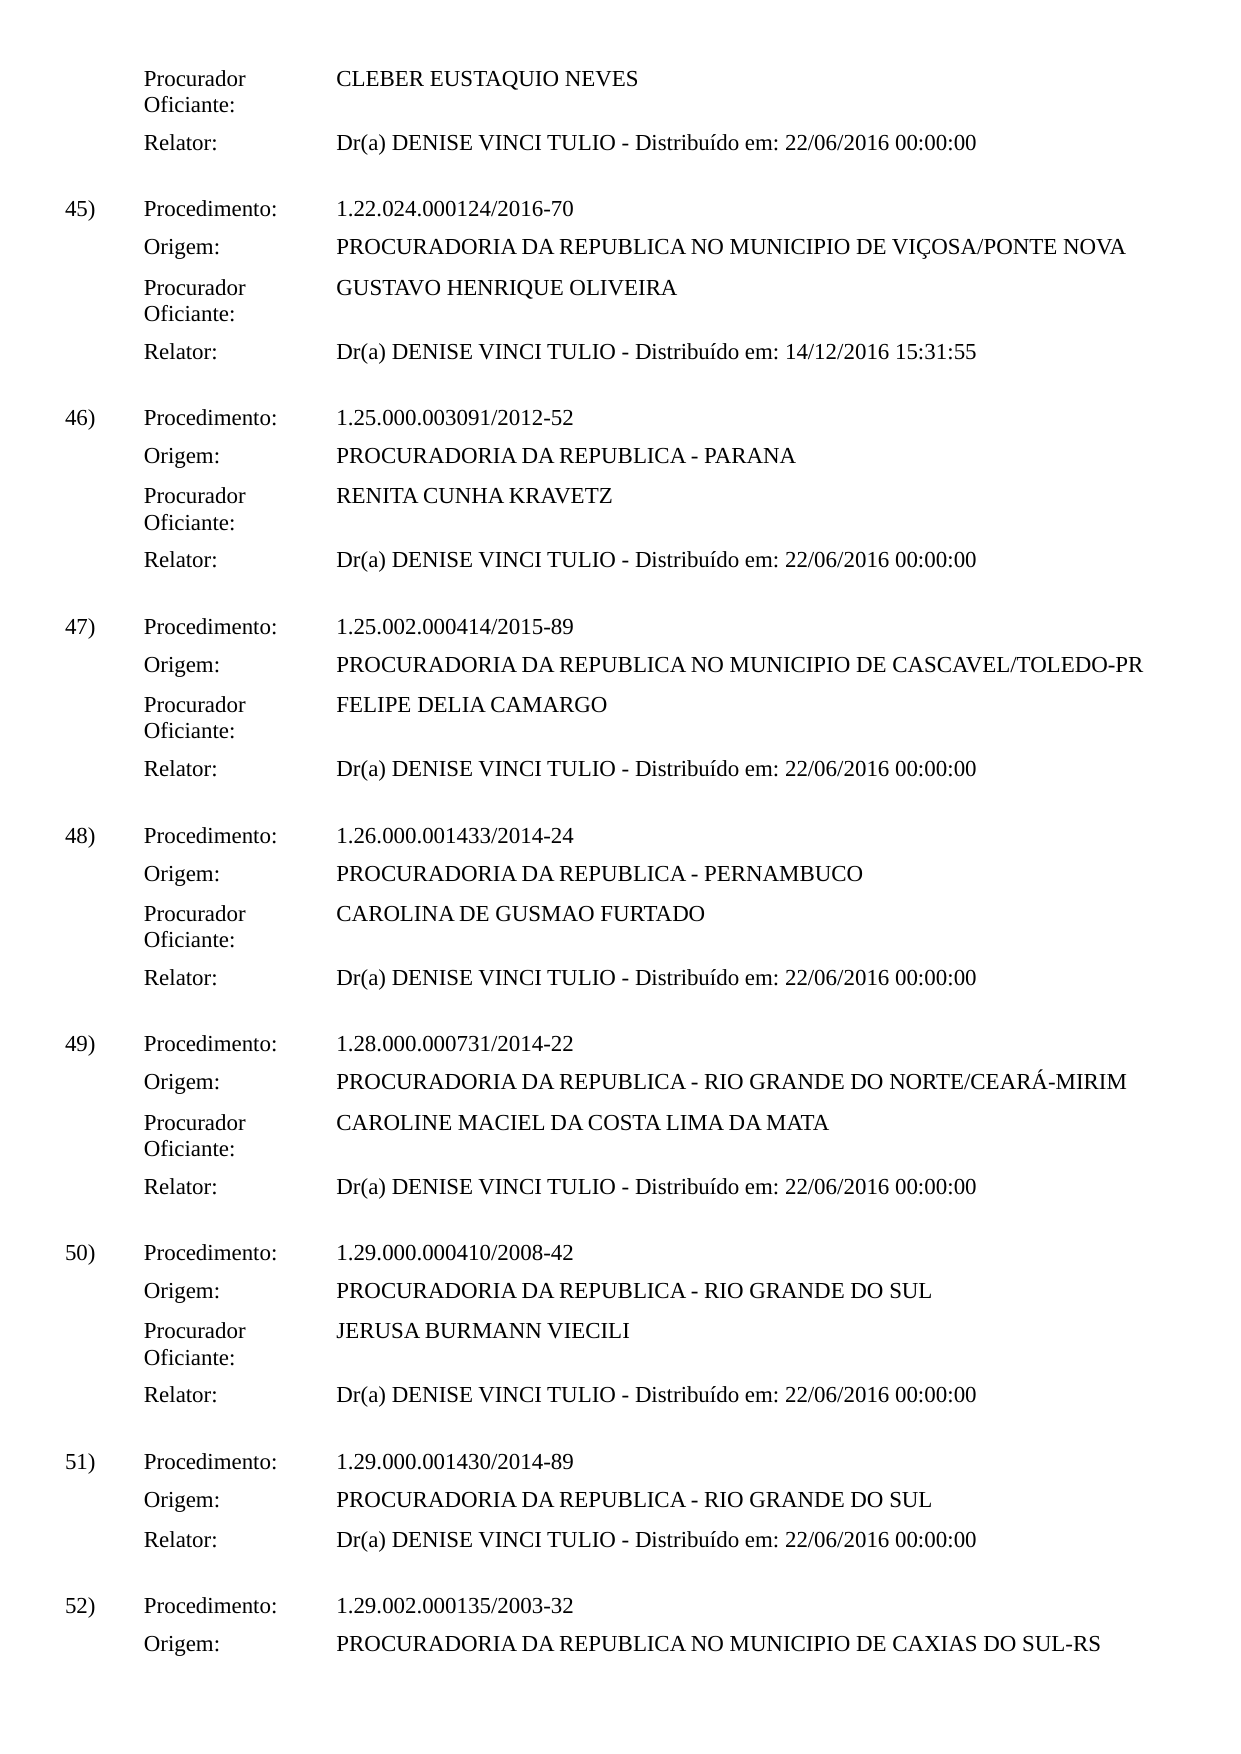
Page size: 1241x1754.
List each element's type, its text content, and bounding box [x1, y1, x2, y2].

table_cell [59, 1520, 138, 1561]
table_cell PROCURADORIA DA REPUBLICA - RIO GRANDE DO SUL [330, 1480, 1181, 1520]
table_cell Relator: [138, 332, 330, 372]
table_cell PROCURADORIA DA REPUBLICA - PARANA [330, 436, 1181, 477]
table_cell [59, 958, 138, 998]
table_cell CAROLINE MACIEL DA COSTA LIMA DA MATA [330, 1103, 1181, 1167]
table_header 1.25.000.003091/2012-52 [330, 399, 1181, 436]
table_cell CLEBER EUSTAQUIO NEVES [330, 59, 1181, 123]
table_header 1.26.000.001433/2014-24 [330, 816, 1181, 854]
table_cell [59, 750, 138, 790]
table_cell Origem: [138, 1271, 330, 1312]
table_header Procedimento: [138, 1234, 330, 1271]
table_cell Origem: [138, 1625, 330, 1665]
table_cell Procurador Oficiante: [138, 685, 330, 749]
table_cell [59, 1271, 138, 1312]
table_cell Procurador Oficiante: [138, 894, 330, 958]
table_cell [59, 477, 138, 541]
table_cell CAROLINA DE GUSMAO FURTADO [330, 894, 1181, 958]
table_header 1.29.000.001430/2014-89 [330, 1442, 1181, 1480]
table_cell Origem: [138, 228, 330, 268]
table_cell PROCURADORIA DA REPUBLICA NO MUNICIPIO DE CAXIAS DO SUL-RS [330, 1625, 1181, 1665]
table_cell Procurador Oficiante: [138, 268, 330, 332]
table_cell Relator: [138, 123, 330, 163]
table_cell Origem: [138, 645, 330, 685]
table_header 51) [59, 1442, 138, 1480]
table_cell RENITA CUNHA KRAVETZ [330, 477, 1181, 541]
table_cell [59, 332, 138, 372]
table_cell [59, 685, 138, 749]
table_header Procedimento: [138, 607, 330, 645]
table_cell Relator: [138, 1167, 330, 1207]
table_cell Dr(a) DENISE VINCI TULIO - Distribuído em: 22/06/2016 00:00:00 [330, 958, 1181, 998]
table_cell Dr(a) DENISE VINCI TULIO - Distribuído em: 22/06/2016 00:00:00 [330, 1520, 1181, 1561]
table_cell Procurador Oficiante: [138, 1312, 330, 1376]
table_cell [59, 123, 138, 163]
table_header Procedimento: [138, 399, 330, 436]
table_cell [59, 854, 138, 894]
table_cell PROCURADORIA DA REPUBLICA NO MUNICIPIO DE VIÇOSA/PONTE NOVA [330, 228, 1181, 268]
table_cell JERUSA BURMANN VIECILI [330, 1312, 1181, 1376]
table_cell [59, 1167, 138, 1207]
table_header Procedimento: [138, 190, 330, 228]
table_cell [59, 1063, 138, 1103]
table_cell PROCURADORIA DA REPUBLICA - RIO GRANDE DO NORTE/CEARÁ-MIRIM [330, 1063, 1181, 1103]
table_header 1.28.000.000731/2014-22 [330, 1025, 1181, 1063]
table_header Procedimento: [138, 1587, 330, 1625]
table_header 50) [59, 1234, 138, 1271]
table_cell Dr(a) DENISE VINCI TULIO - Distribuído em: 22/06/2016 00:00:00 [330, 1167, 1181, 1207]
table_cell [59, 1625, 138, 1665]
table_header 1.29.000.000410/2008-42 [330, 1234, 1181, 1271]
table_header 46) [59, 399, 138, 436]
table_cell Relator: [138, 1520, 330, 1561]
table_cell PROCURADORIA DA REPUBLICA - RIO GRANDE DO SUL [330, 1271, 1181, 1312]
table_header 47) [59, 607, 138, 645]
table_header 1.29.002.000135/2003-32 [330, 1587, 1181, 1625]
table_cell [59, 1376, 138, 1416]
table_cell PROCURADORIA DA REPUBLICA NO MUNICIPIO DE CASCAVEL/TOLEDO-PR [330, 645, 1181, 685]
table_header 1.25.002.000414/2015-89 [330, 607, 1181, 645]
table_cell [59, 1480, 138, 1520]
table_cell Relator: [138, 541, 330, 581]
table_cell Procurador Oficiante: [138, 477, 330, 541]
table_cell GUSTAVO HENRIQUE OLIVEIRA [330, 268, 1181, 332]
table_cell Dr(a) DENISE VINCI TULIO - Distribuído em: 22/06/2016 00:00:00 [330, 541, 1181, 581]
table_cell Dr(a) DENISE VINCI TULIO - Distribuído em: 22/06/2016 00:00:00 [330, 123, 1181, 163]
table_header 1.22.024.000124/2016-70 [330, 190, 1181, 228]
table_cell [59, 541, 138, 581]
table_header Procedimento: [138, 816, 330, 854]
table_header 49) [59, 1025, 138, 1063]
table_cell [59, 1103, 138, 1167]
table_cell Origem: [138, 1480, 330, 1520]
table_cell Procurador Oficiante: [138, 1103, 330, 1167]
table_cell [59, 645, 138, 685]
table_cell Dr(a) DENISE VINCI TULIO - Distribuído em: 22/06/2016 00:00:00 [330, 750, 1181, 790]
table_cell [59, 228, 138, 268]
table_header Procedimento: [138, 1442, 330, 1480]
table_cell [59, 1312, 138, 1376]
table_cell [59, 268, 138, 332]
table_cell Origem: [138, 854, 330, 894]
table_cell Relator: [138, 750, 330, 790]
table_cell Dr(a) DENISE VINCI TULIO - Distribuído em: 14/12/2016 15:31:55 [330, 332, 1181, 372]
table_cell Origem: [138, 436, 330, 477]
table_cell Relator: [138, 1376, 330, 1416]
table_cell FELIPE DELIA CAMARGO [330, 685, 1181, 749]
table_cell [59, 894, 138, 958]
table_cell Dr(a) DENISE VINCI TULIO - Distribuído em: 22/06/2016 00:00:00 [330, 1376, 1181, 1416]
table_cell Origem: [138, 1063, 330, 1103]
table_header 52) [59, 1587, 138, 1625]
table_cell PROCURADORIA DA REPUBLICA - PERNAMBUCO [330, 854, 1181, 894]
table_cell [59, 59, 138, 123]
table_cell Procurador Oficiante: [138, 59, 330, 123]
table_header 48) [59, 816, 138, 854]
table_cell [59, 436, 138, 477]
table_header 45) [59, 190, 138, 228]
table_header Procedimento: [138, 1025, 330, 1063]
table_cell Relator: [138, 958, 330, 998]
